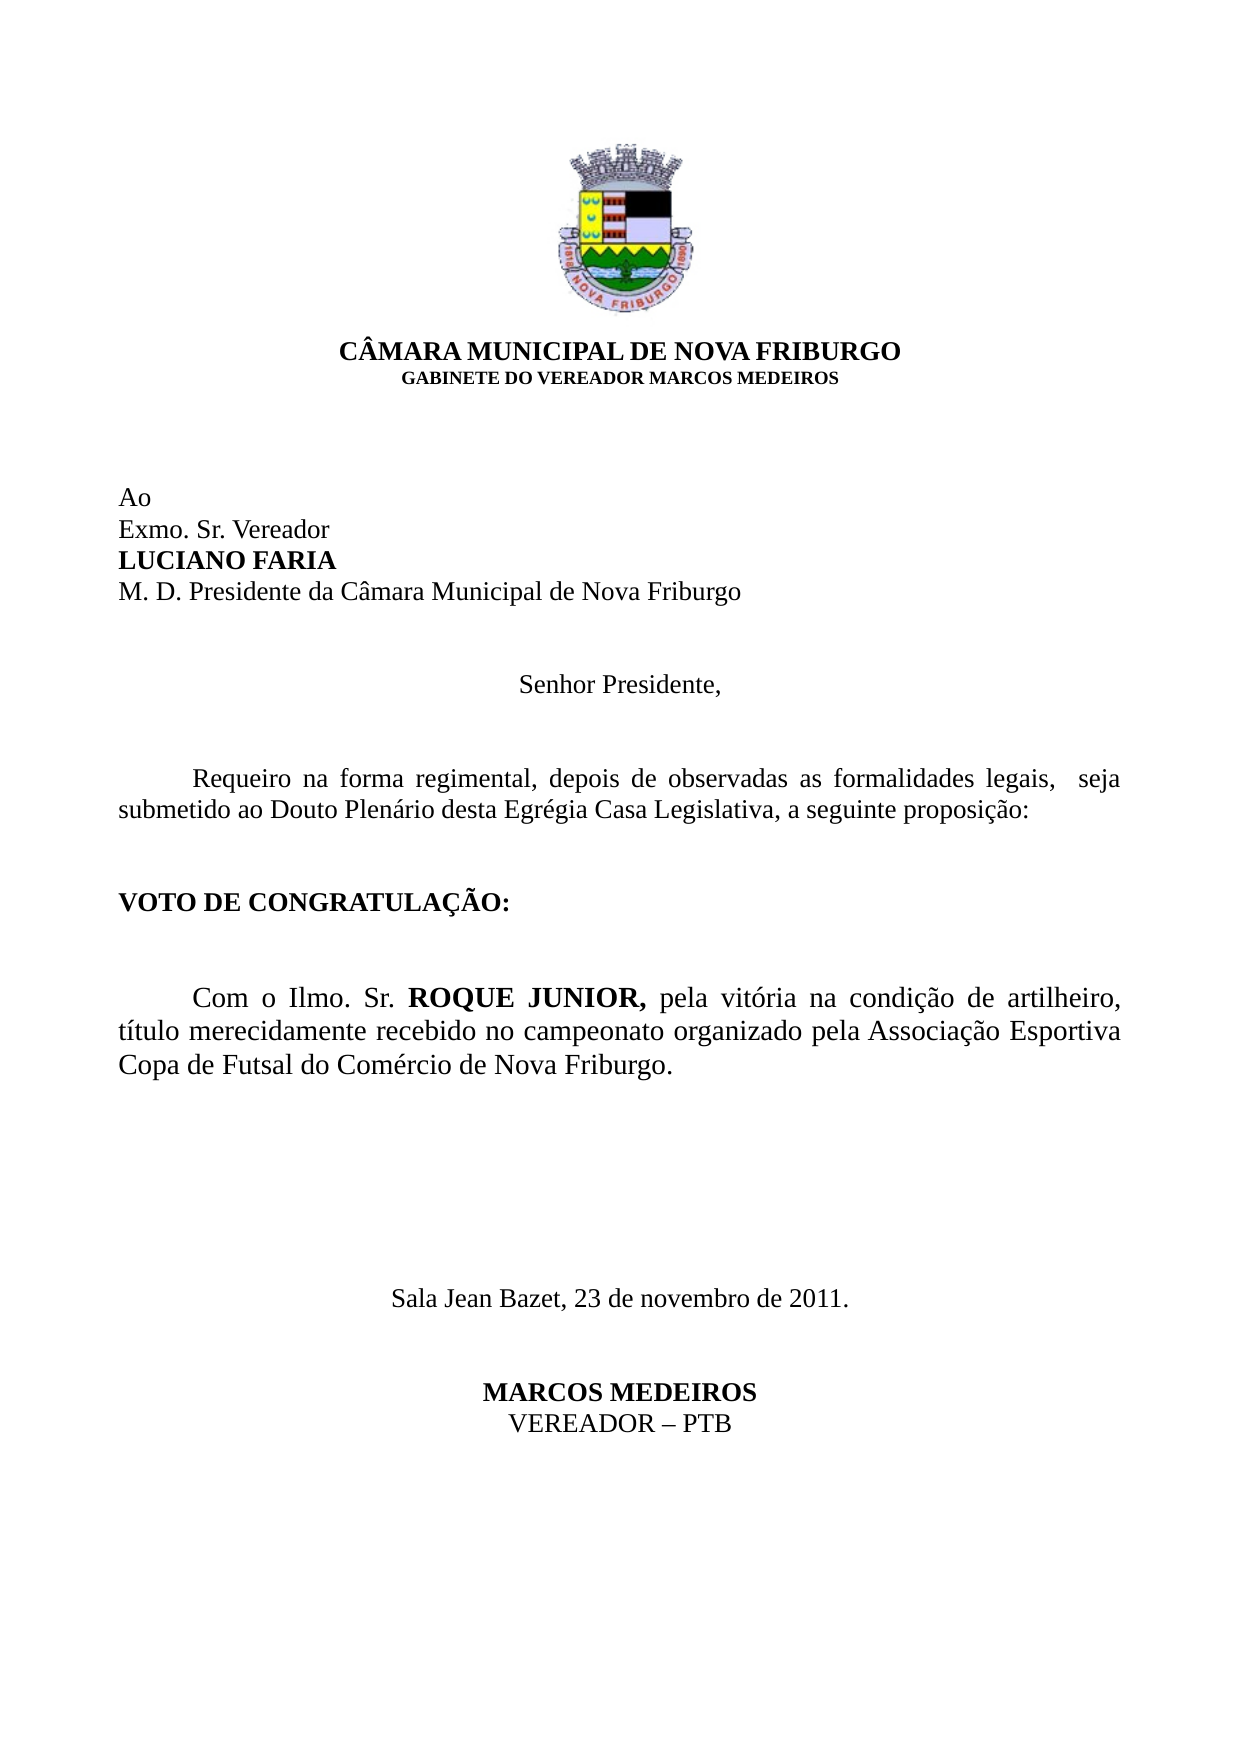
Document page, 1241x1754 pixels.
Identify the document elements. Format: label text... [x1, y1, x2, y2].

text Exmo. Sr. Vereador [118, 513, 1122, 544]
list D. Presidente da Câmara Municipal de Nova Friburgo [118, 575, 1122, 606]
text Sala Jean Bazet, 23 de novembro de 2011. [118, 1282, 1122, 1314]
text MARCOS MEDEIROS [118, 1376, 1122, 1407]
text CÂMARA MUNICIPAL DE NOVA FRIBURGO [118, 335, 1122, 367]
text VOTO DE CONGRATULAÇÃO: [118, 886, 1122, 918]
text Requeiro na forma regimental, depois de observadas as formalidades legais, seja submetido ao Douto Plenário desta Egrégia Casa Legislativa, a seguinte proposição: [118, 762, 1122, 824]
text Ao [118, 482, 1122, 513]
text GABINETE DO VEREADOR MARCOS MEDEIROS [118, 367, 1122, 388]
text Senhor Presidente, [118, 668, 1122, 699]
picture [537, 127, 703, 327]
text Com o Ilmo. Sr. ROQUE JUNIOR, pela vitória na condição de artilheiro, título merecidamente recebido no campeonato organizado pela Associação Esportiva Copa de Futsal do Comércio de Nova Friburgo. [118, 980, 1122, 1081]
text VEREADOR – PTB [118, 1407, 1122, 1438]
text LUCIANO FARIA [118, 544, 1122, 575]
